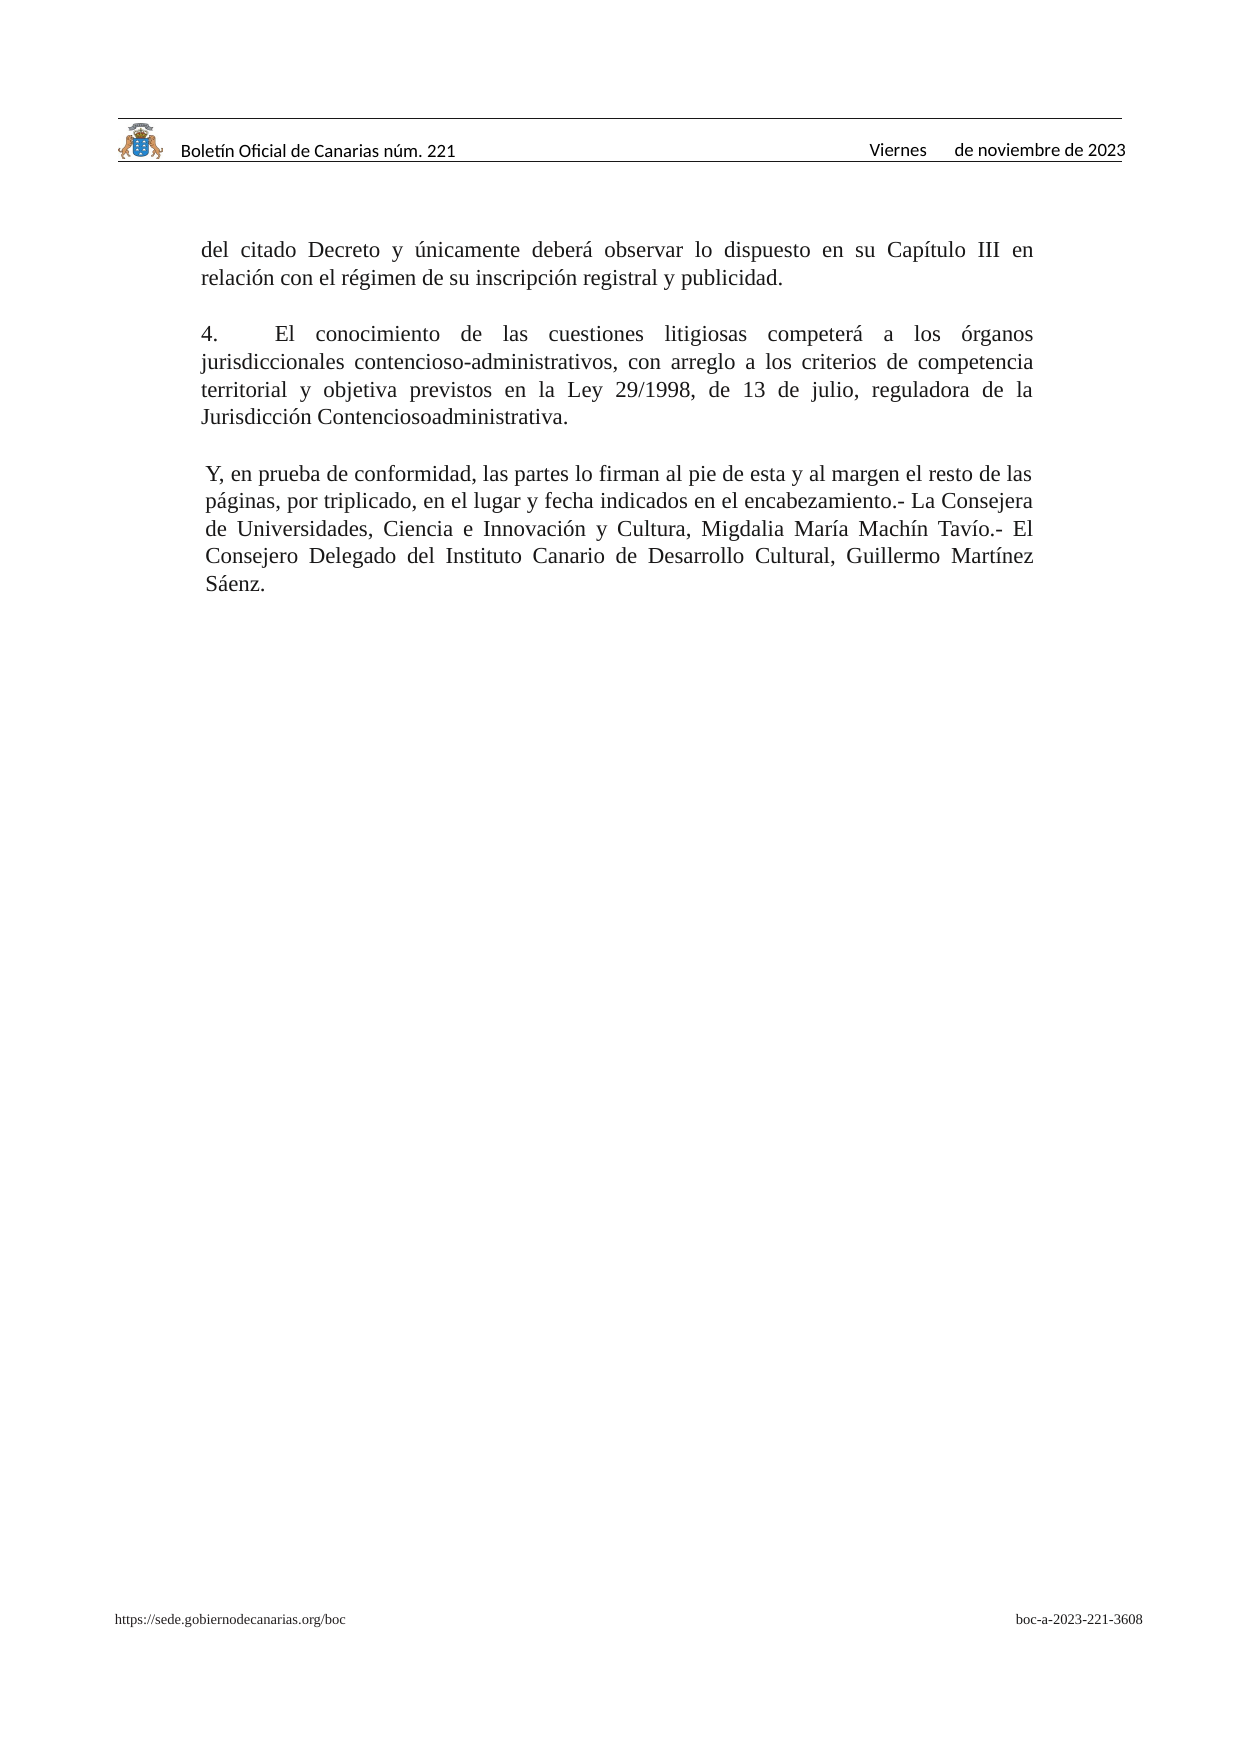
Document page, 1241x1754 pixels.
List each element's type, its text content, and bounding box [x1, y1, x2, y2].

list El conocimiento de las cuestiones litigiosas competerá a los órganos jurisdiccionales contencioso-administrativos, con arreglo a los criterios de competencia territorial y objetiva previstos en la Ley 29/1998, de 13 de julio, reguladora de la Jurisdicción Contenciosoadministrativa. [201, 320, 1035, 429]
text Y, en prueba de conformidad, las partes lo firman al pie de esta y al margen el resto de las páginas, por triplicado, en el lugar y fecha indicados en el encabezamiento.- La Consejera de Universidades, Ciencia e Innovación y Cultura, Migdalia María Machín Tavío.- El Consejero Delegado del Instituto Canario de Desarrollo Cultural, Guillermo Martínez Sáenz. [205, 460, 1035, 597]
list del citado Decreto y únicamente deberá observar lo dispuesto en su Capítulo III en relación con el régimen de su inscripción registral y publicidad. [201, 236, 1035, 290]
